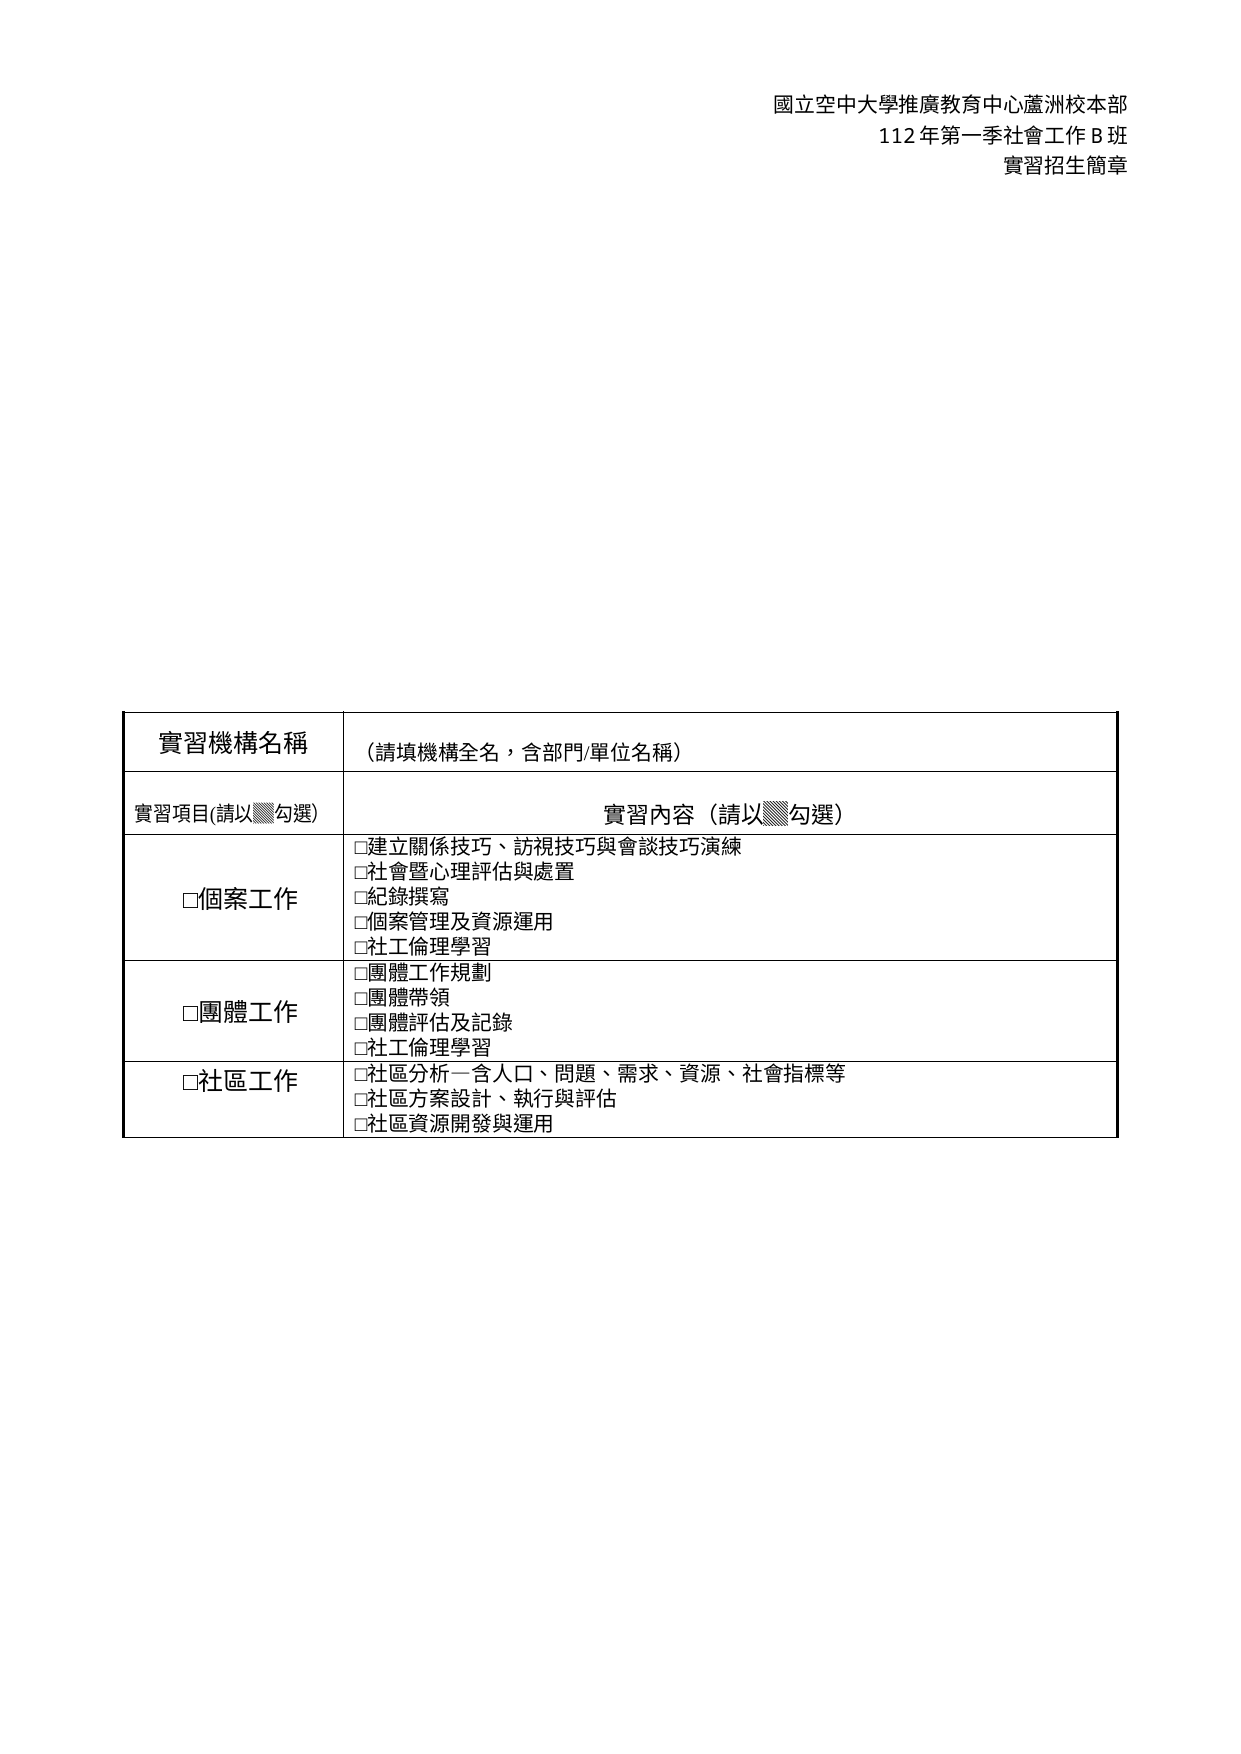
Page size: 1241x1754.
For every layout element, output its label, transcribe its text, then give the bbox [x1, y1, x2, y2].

table_cell □社區工作 [125, 1062, 343, 1137]
table_cell 實習項目(請以▓勾選） [125, 772, 343, 834]
table_cell □團體工作規劃 □團體帶領 □團體評估及記錄 □社工倫理學習 [344, 961, 1116, 1061]
table_cell 實習機構名稱 [125, 713, 343, 771]
table_cell 實習內容（請以▓勾選） [344, 772, 1116, 834]
table_cell □團體工作 [125, 961, 343, 1061]
table_cell □社區分析—含人口、問題、需求、資源、社會指標等 □社區方案設計、執行與評估 □社區資源開發與運用 [344, 1062, 1116, 1137]
table_cell □個案工作 [125, 835, 343, 960]
table_cell □建立關係技巧、訪視技巧與會談技巧演練 □社會暨心理評估與處置 □紀錄撰寫 □個案管理及資源運用 □社工倫理學習 [344, 835, 1116, 960]
table_cell （請填機構全名，含部門/單位名稱） [344, 713, 1116, 771]
